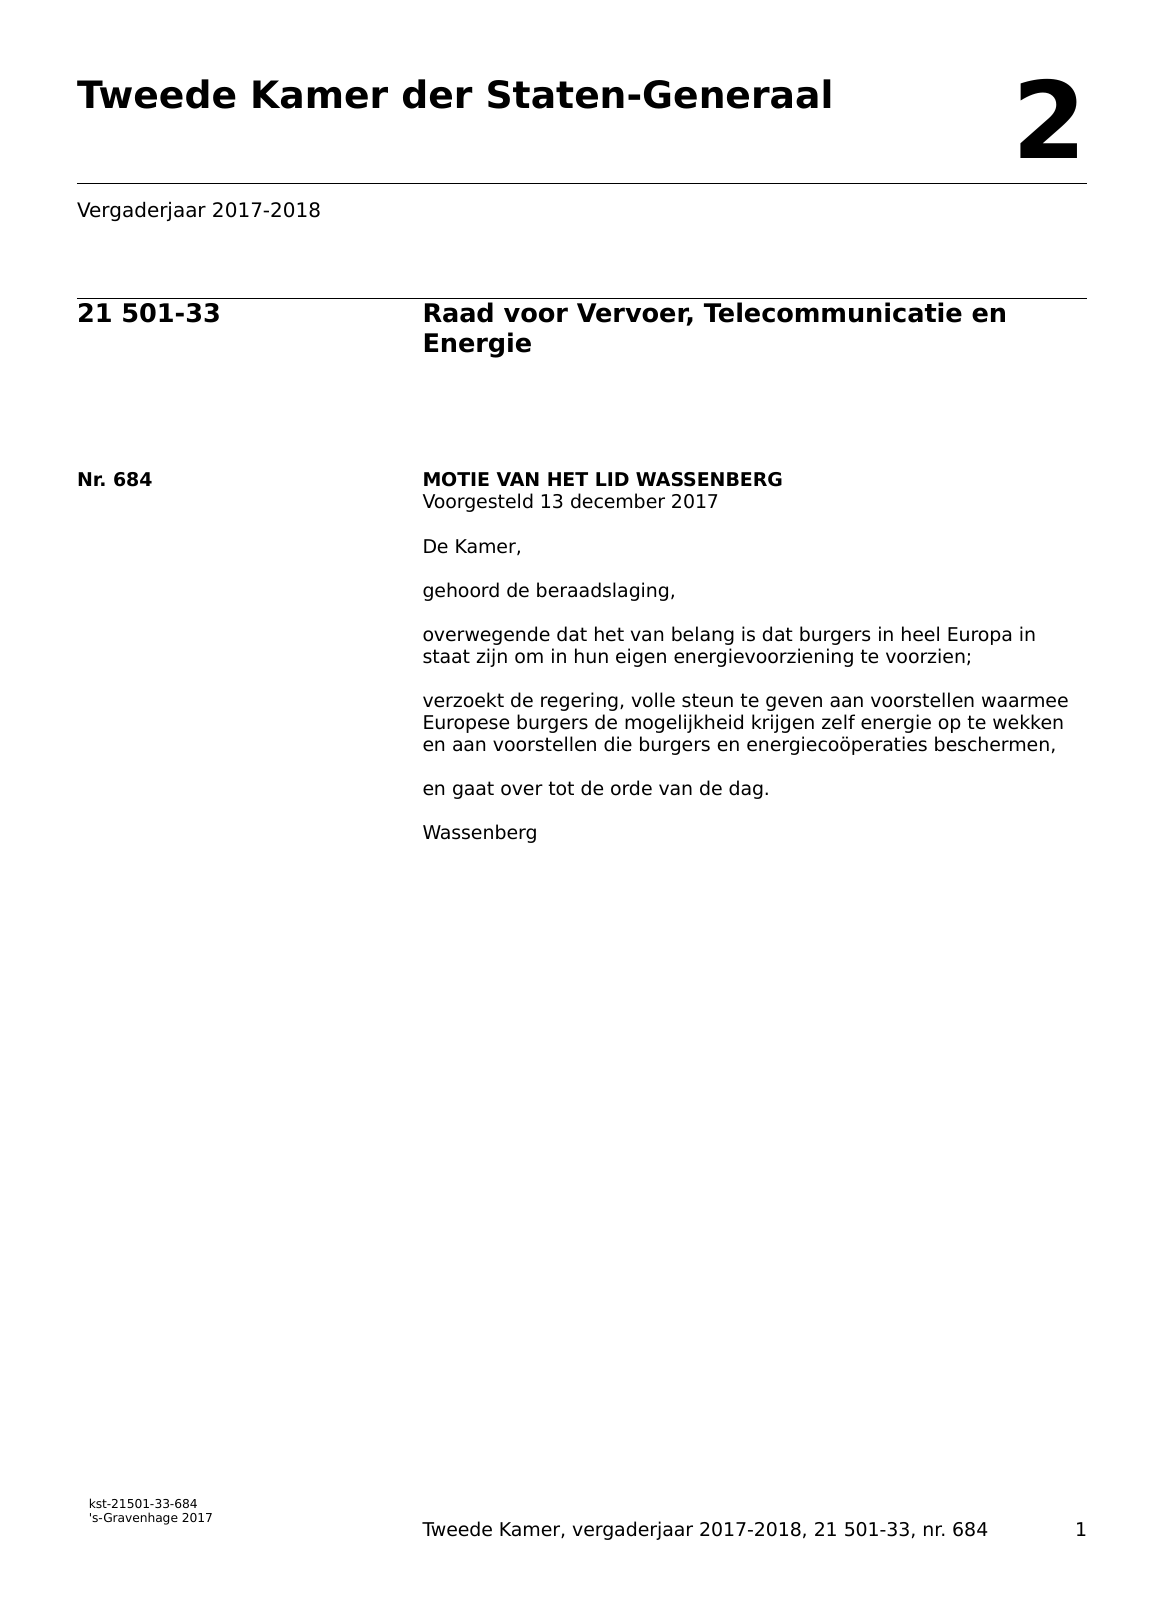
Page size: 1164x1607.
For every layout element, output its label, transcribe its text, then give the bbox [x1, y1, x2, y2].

text De Kamer, [422, 536, 1087, 557]
table_header 2 [886, 59, 1087, 183]
text gehoord de beraadslaging, [422, 580, 1087, 602]
subtitle Nr. 684 MOTIE VAN HET LID WASSENBERG [77, 469, 1087, 491]
text verzoekt de regering, volle steun te geven aan voorstellen waarmee Europese burgers de mogelijkheid krijgen zelf energie op te wekken en aan voorstellen die burgers en energiecoöperaties beschermen, [422, 690, 1087, 756]
text Voorgesteld 13 december 2017 [422, 491, 1087, 513]
text overwegende dat het van belang is dat burgers in heel Europa in staat zijn om in hun eigen energievoorziening te voorzien; [422, 624, 1087, 668]
table_cell Vergaderjaar 2017-2018 [77, 184, 1087, 298]
text 's-Gravenhage 2017 [88, 1511, 323, 1525]
text kst-21501-33-684 [88, 1497, 323, 1511]
text en gaat over tot de orde van de dag. [422, 778, 1087, 800]
text Wassenberg [422, 822, 1087, 844]
subtitle 21 501-33 Raad voor Vervoer, Telecommunicatie en Energie [77, 299, 1087, 358]
table_header Tweede Kamer der Staten-Generaal [77, 59, 886, 183]
